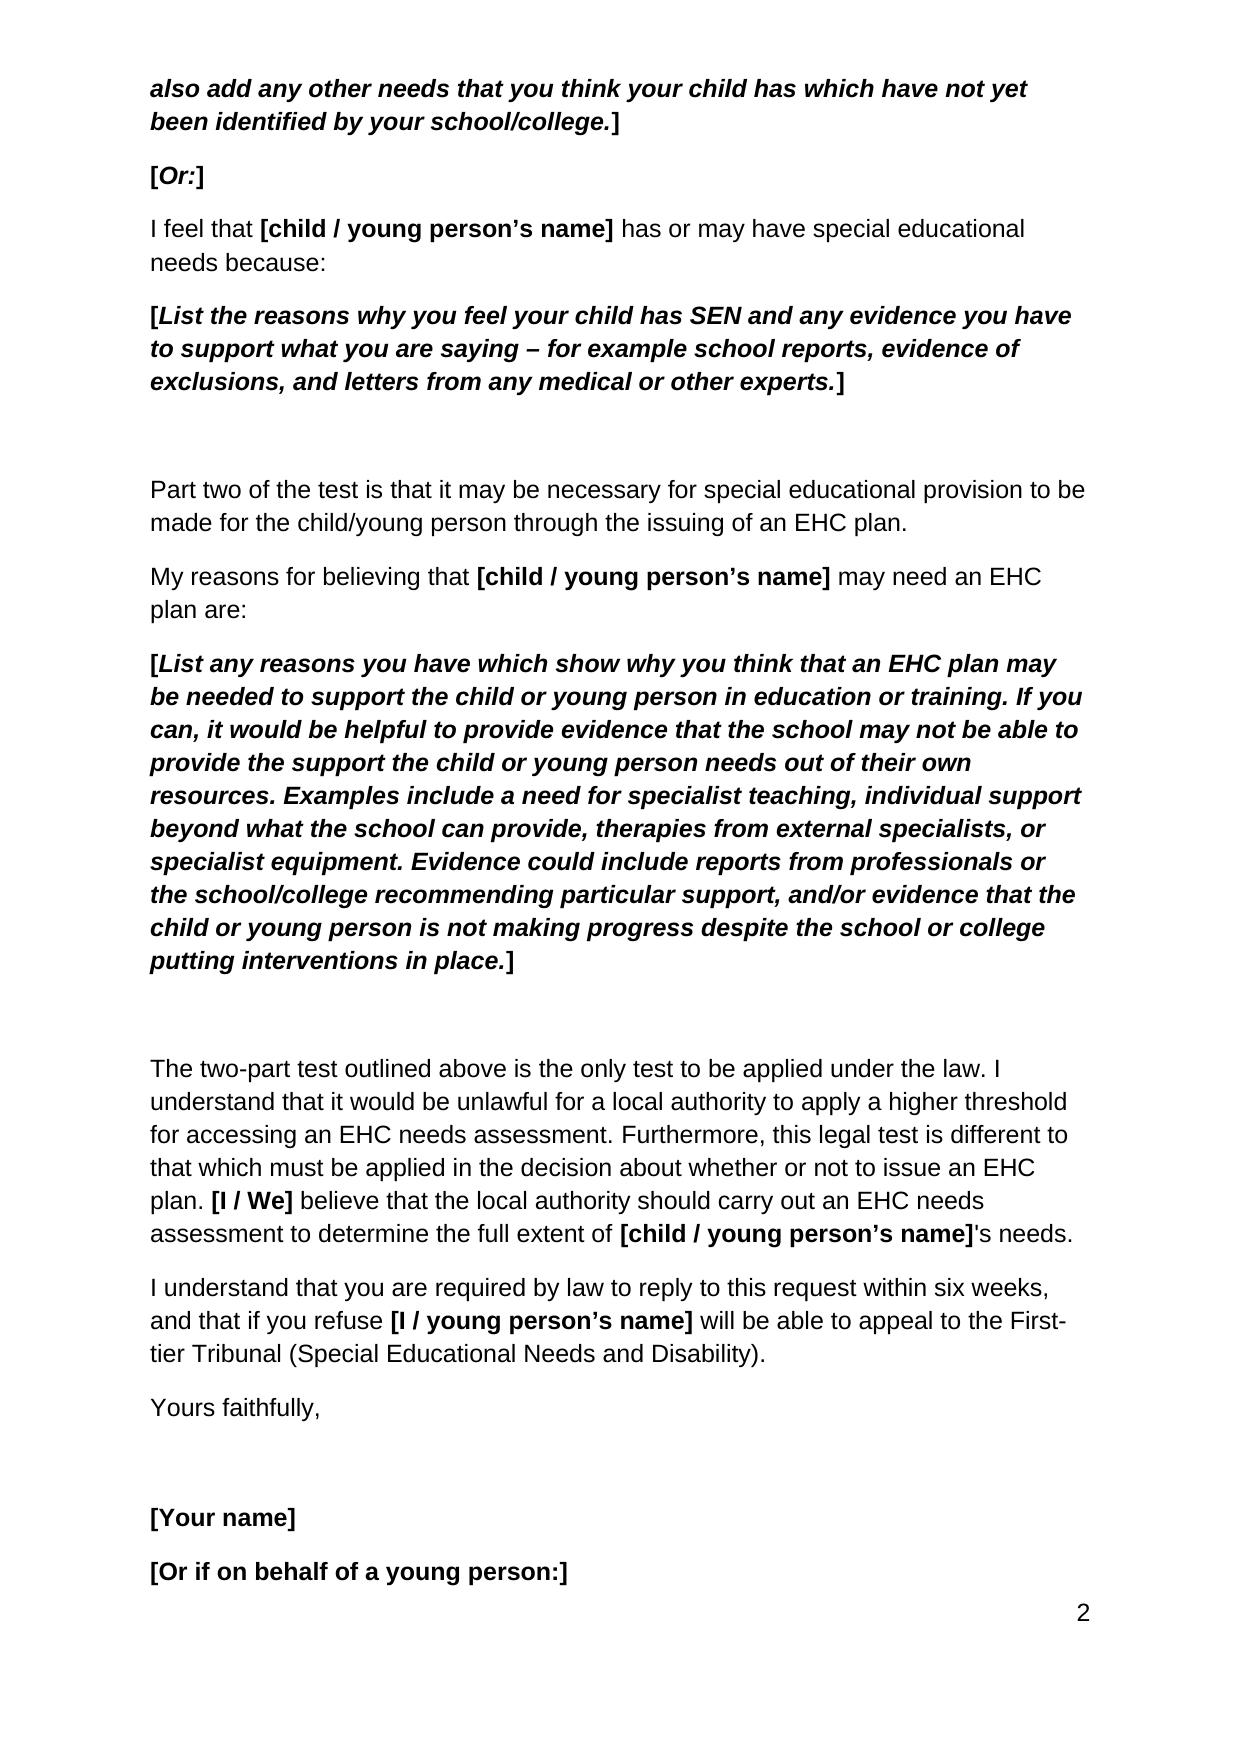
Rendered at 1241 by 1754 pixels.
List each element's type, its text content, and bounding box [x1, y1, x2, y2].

text [Your name] [150, 1503, 1090, 1531]
text [Or:] [150, 161, 1090, 189]
text [List any reasons you have which show why you think that an EHC plan may be needed to support the child or young person in education or training. If you can, it would be helpful to provide evidence that the school may not be able to provide the support the child or young person needs out of their own resources. Examples include a need for specialist teaching, individual support beyond what the school can provide, therapies from external specialists, or specialist equipment. Evidence could include reports from professionals or the school/college recommending particular support, and/or evidence that the child or young person is not making progress despite the school or college putting interventions in place.] [150, 649, 1090, 975]
text My reasons for believing that [child / young person’s name] may need an EHC plan are: [150, 562, 1090, 624]
text [List the reasons why you feel your child has SEN and any evidence you have to support what you are saying – for example school reports, evidence of exclusions, and letters from any medical or other experts.] [150, 301, 1090, 396]
text [Or if on behalf of a young person:] [150, 1557, 1090, 1585]
text also add any other needs that you think your child has which have not yet been identified by your school/college.] [150, 74, 1090, 136]
text The two-part test outlined above is the only test to be applied under the law. I understand that it would be unlawful for a local authority to apply a higher threshold for accessing an EHC needs assessment. Furthermore, this legal test is different to that which must be applied in the decision about whether or not to issue an EHC plan. [I / We] believe that the local authority should carry out an EHC needs assessment to determine the full extent of [child / young person’s name]'s needs. [150, 1054, 1090, 1248]
text I understand that you are required by law to reply to this request within six weeks, and that if you refuse [I / young person’s name] will be able to appeal to the First-tier Tribunal (Special Educational Needs and Disability). [150, 1273, 1090, 1367]
text Part two of the test is that it may be necessary for special educational provision to be made for the child/young person through the issuing of an EHC plan. [150, 475, 1090, 537]
text Yours faithfully, [150, 1393, 1090, 1421]
text I feel that [child / young person’s name] has or may have special educational needs because: [150, 214, 1090, 276]
